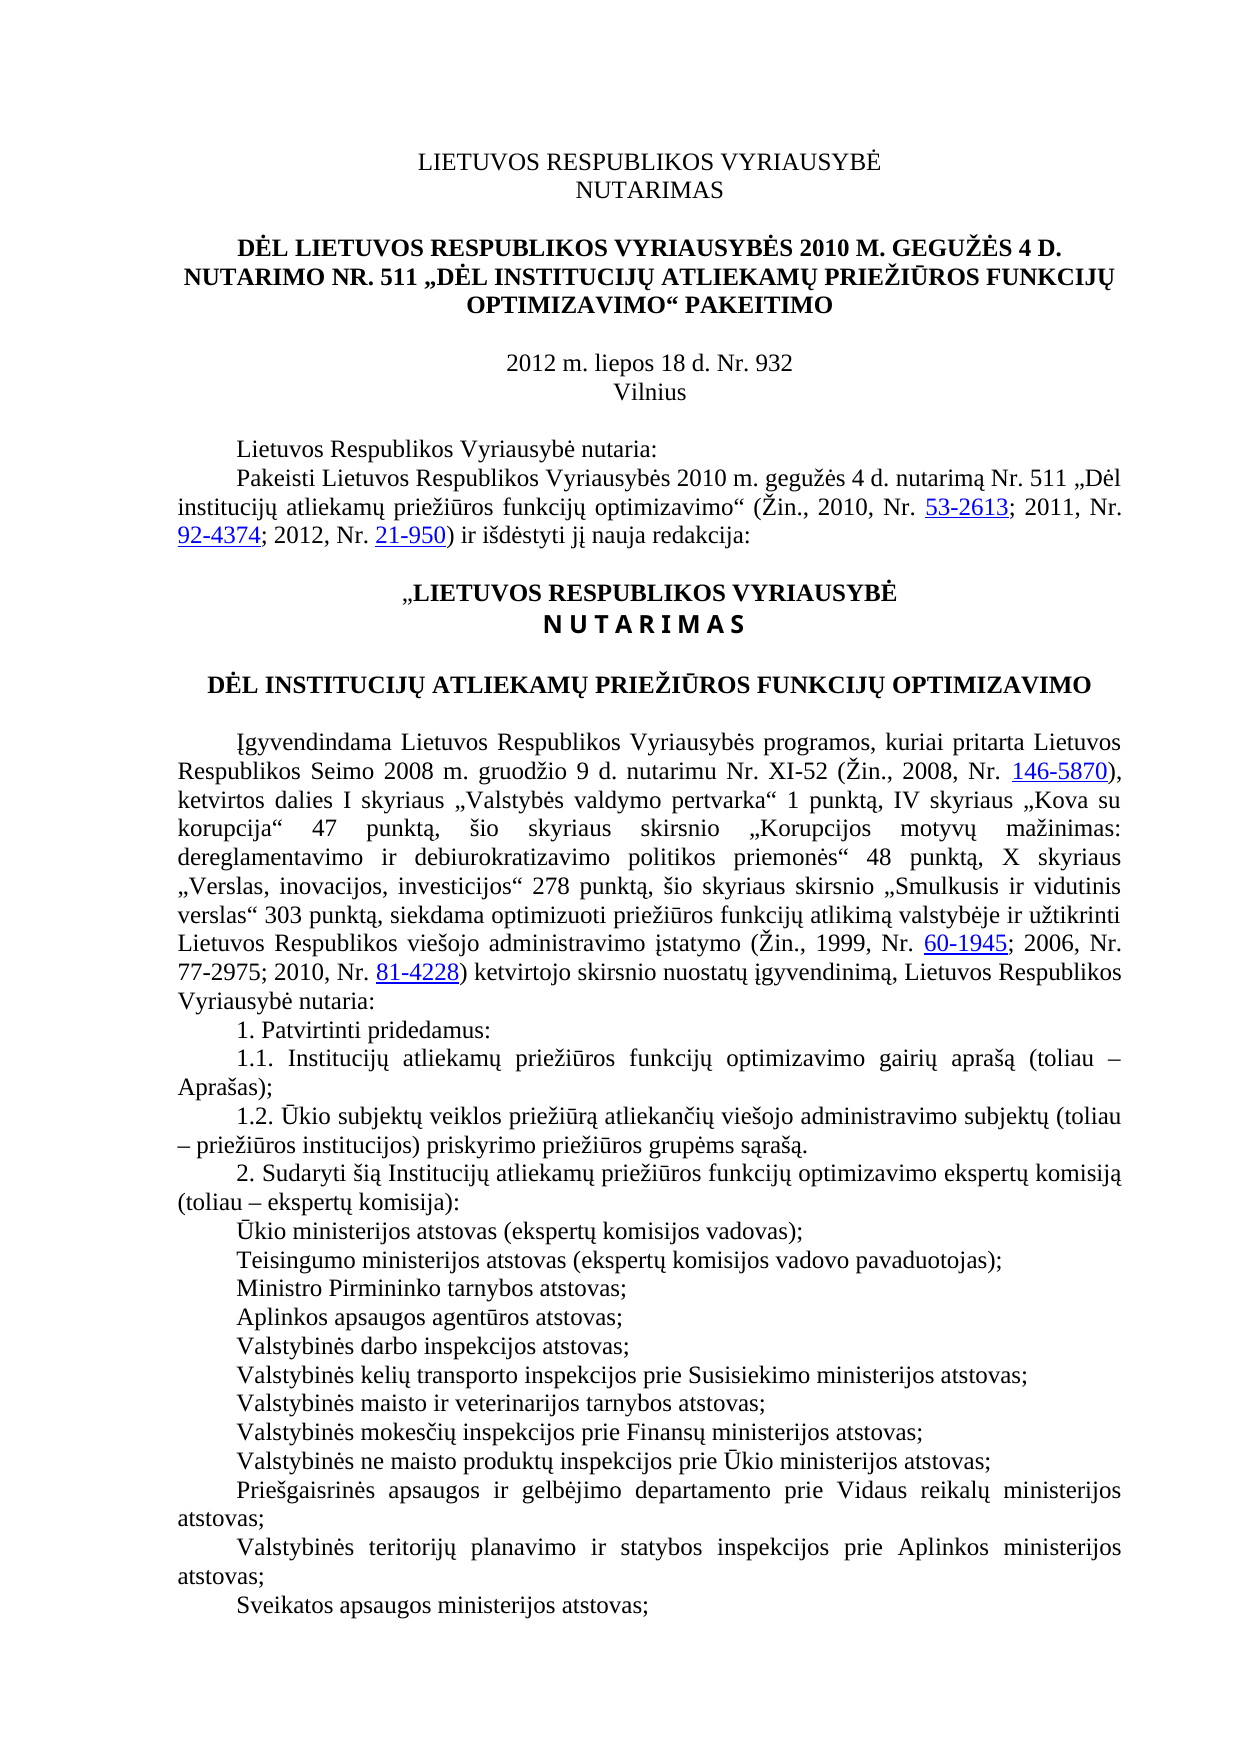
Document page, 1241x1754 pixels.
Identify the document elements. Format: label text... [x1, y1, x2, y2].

text NUTARIMAS [177, 607, 1122, 641]
text DĖL INSTITUCIJŲ ATLIEKAMŲ PRIEŽIŪROS FUNKCIJŲ OPTIMIZAVIMO [177, 670, 1122, 698]
text 1.1. Institucijų atliekamų priežiūros funkcijų optimizavimo gairių aprašą (toliau – Aprašas); [177, 1043, 1122, 1101]
text Valstybinės kelių transporto inspekcijos prie Susisiekimo ministerijos atstovas; [177, 1360, 1122, 1388]
text Pakeisti Lietuvos Respublikos Vyriausybės 2010 m. gegužės 4 d. nutarimą Nr. 511 „Dėl institucijų atliekamų priežiūros funkcijų optimizavimo“ (Žin., 2010, Nr. 53-2613; 2011, Nr. 92-4374; 2012, Nr. 21-950) ir išdėstyti jį nauja redakcija: [177, 463, 1122, 549]
text Lietuvos Respublikos Vyriausybė nutaria: [177, 434, 1122, 463]
text 2. Sudaryti šią Institucijų atliekamų priežiūros funkcijų optimizavimo ekspertų komisiją (toliau – ekspertų komisija): [177, 1158, 1122, 1216]
text Priešgaisrinės apsaugos ir gelbėjimo departamento prie Vidaus reikalų ministerijos atstovas; [177, 1475, 1122, 1532]
text Įgyvendindama Lietuvos Respublikos Vyriausybės programos, kuriai pritarta Lietuvos Respublikos Seimo 2008 m. gruodžio 9 d. nutarimu Nr. XI-52 (Žin., 2008, Nr. 146-5870), ketvirtos dalies I skyriaus „Valstybės valdymo pertvarka“ 1 punktą, IV skyriaus „Kova su korupcija“ 47 punktą, šio skyriaus skirsnio „Korupcijos motyvų mažinimas: dereglamentavimo ir debiurokratizavimo politikos priemonės“ 48 punktą, X skyriaus „Verslas, inovacijos, investicijos“ 278 punktą, šio skyriaus skirsnio „Smulkusis ir vidutinis verslas“ 303 punktą, siekdama optimizuoti priežiūros funkcijų atlikimą valstybėje ir užtikrinti Lietuvos Respublikos viešojo administravimo įstatymo (Žin., 1999, Nr. 60-1945; 2006, Nr. 77-2975; 2010, Nr. 81-4228) ketvirtojo skirsnio nuostatų įgyvendinimą, Lietuvos Respublikos Vyriausybė nutaria: [177, 727, 1122, 1015]
text Valstybinės maisto ir veterinarijos tarnybos atstovas; [177, 1388, 1122, 1417]
text Lietuvos Respublikos Vyriausybė [177, 147, 1122, 176]
text Valstybinės teritorijų planavimo ir statybos inspekcijos prie Aplinkos ministerijos atstovas; [177, 1532, 1122, 1590]
text Dėl LIETUVOS RESPUBLIKOS VYRIAUSYBĖS 2010 M. GEGUŽĖS 4 D. NUTARIMO NR. 511 „DĖL INSTITUCIJŲ ATLIEKAMŲ PRIEŽIŪROS FUNKCIJŲ OPTIMIZAVIMO“ PAKEITIMO [177, 233, 1122, 319]
text Sveikatos apsaugos ministerijos atstovas; [177, 1590, 1122, 1618]
text 2012 m. liepos 18 d. Nr. 932 [177, 348, 1122, 377]
text Ūkio ministerijos atstovas (ekspertų komisijos vadovas); [177, 1216, 1122, 1245]
text Ministro Pirmininko tarnybos atstovas; [177, 1273, 1122, 1302]
text Valstybinės mokesčių inspekcijos prie Finansų ministerijos atstovas; [177, 1417, 1122, 1446]
text „LIETUVOS RESPUBLIKOS VYRIAUSYBĖ [177, 578, 1122, 607]
text Valstybinės darbo inspekcijos atstovas; [177, 1331, 1122, 1360]
text 1.2. Ūkio subjektų veiklos priežiūrą atliekančių viešojo administravimo subjektų (toliau – priežiūros institucijos) priskyrimo priežiūros grupėms sąrašą. [177, 1101, 1122, 1158]
text 1. Patvirtinti pridedamus: [177, 1015, 1122, 1043]
text NUTARIMAS [177, 176, 1122, 204]
text Vilnius [177, 377, 1122, 406]
text Teisingumo ministerijos atstovas (ekspertų komisijos vadovo pavaduotojas); [177, 1245, 1122, 1273]
text Aplinkos apsaugos agentūros atstovas; [177, 1302, 1122, 1331]
text Valstybinės ne maisto produktų inspekcijos prie Ūkio ministerijos atstovas; [177, 1446, 1122, 1475]
